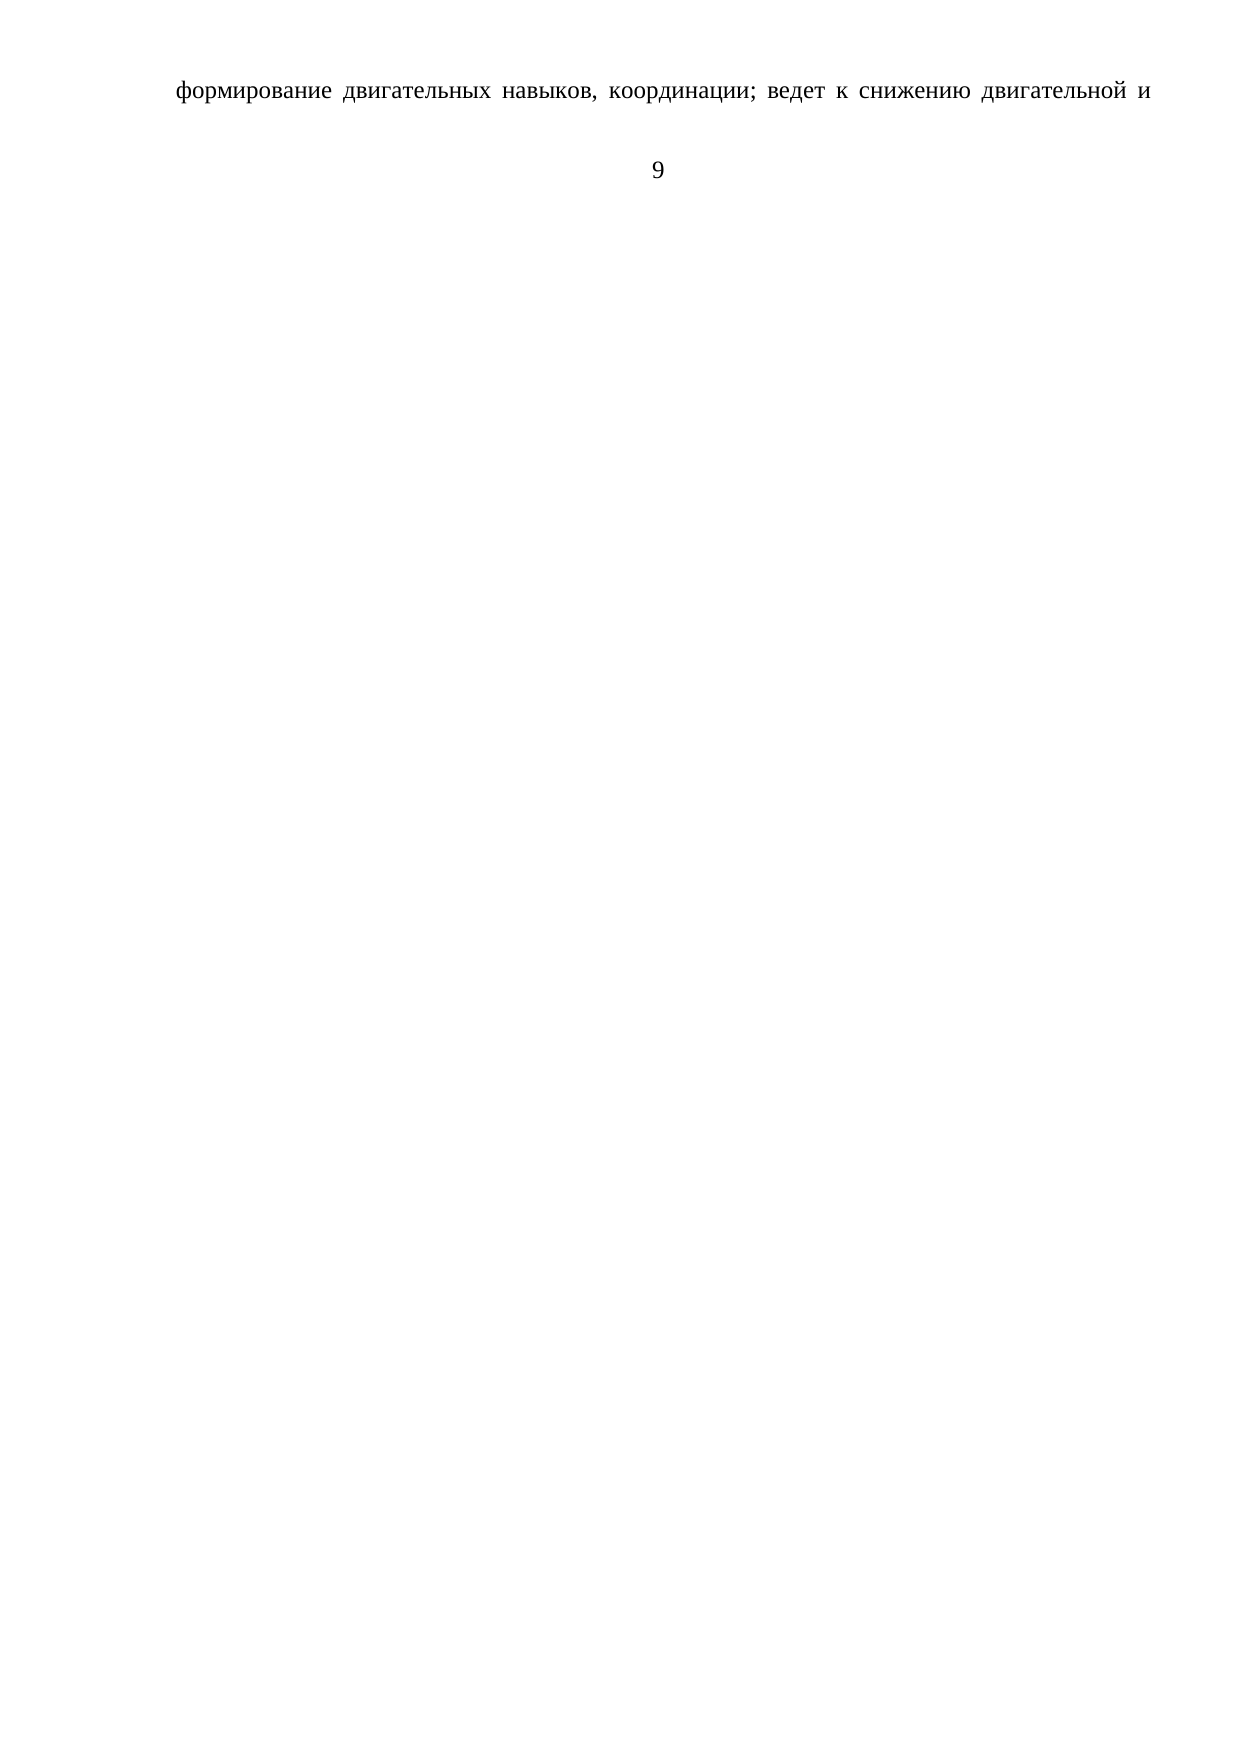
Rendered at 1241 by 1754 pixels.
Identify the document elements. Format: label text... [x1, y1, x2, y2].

text формирование двигательных навыков, координации; ведет к снижению двигательной и [175, 75, 1151, 104]
text 9 [652, 155, 1154, 183]
